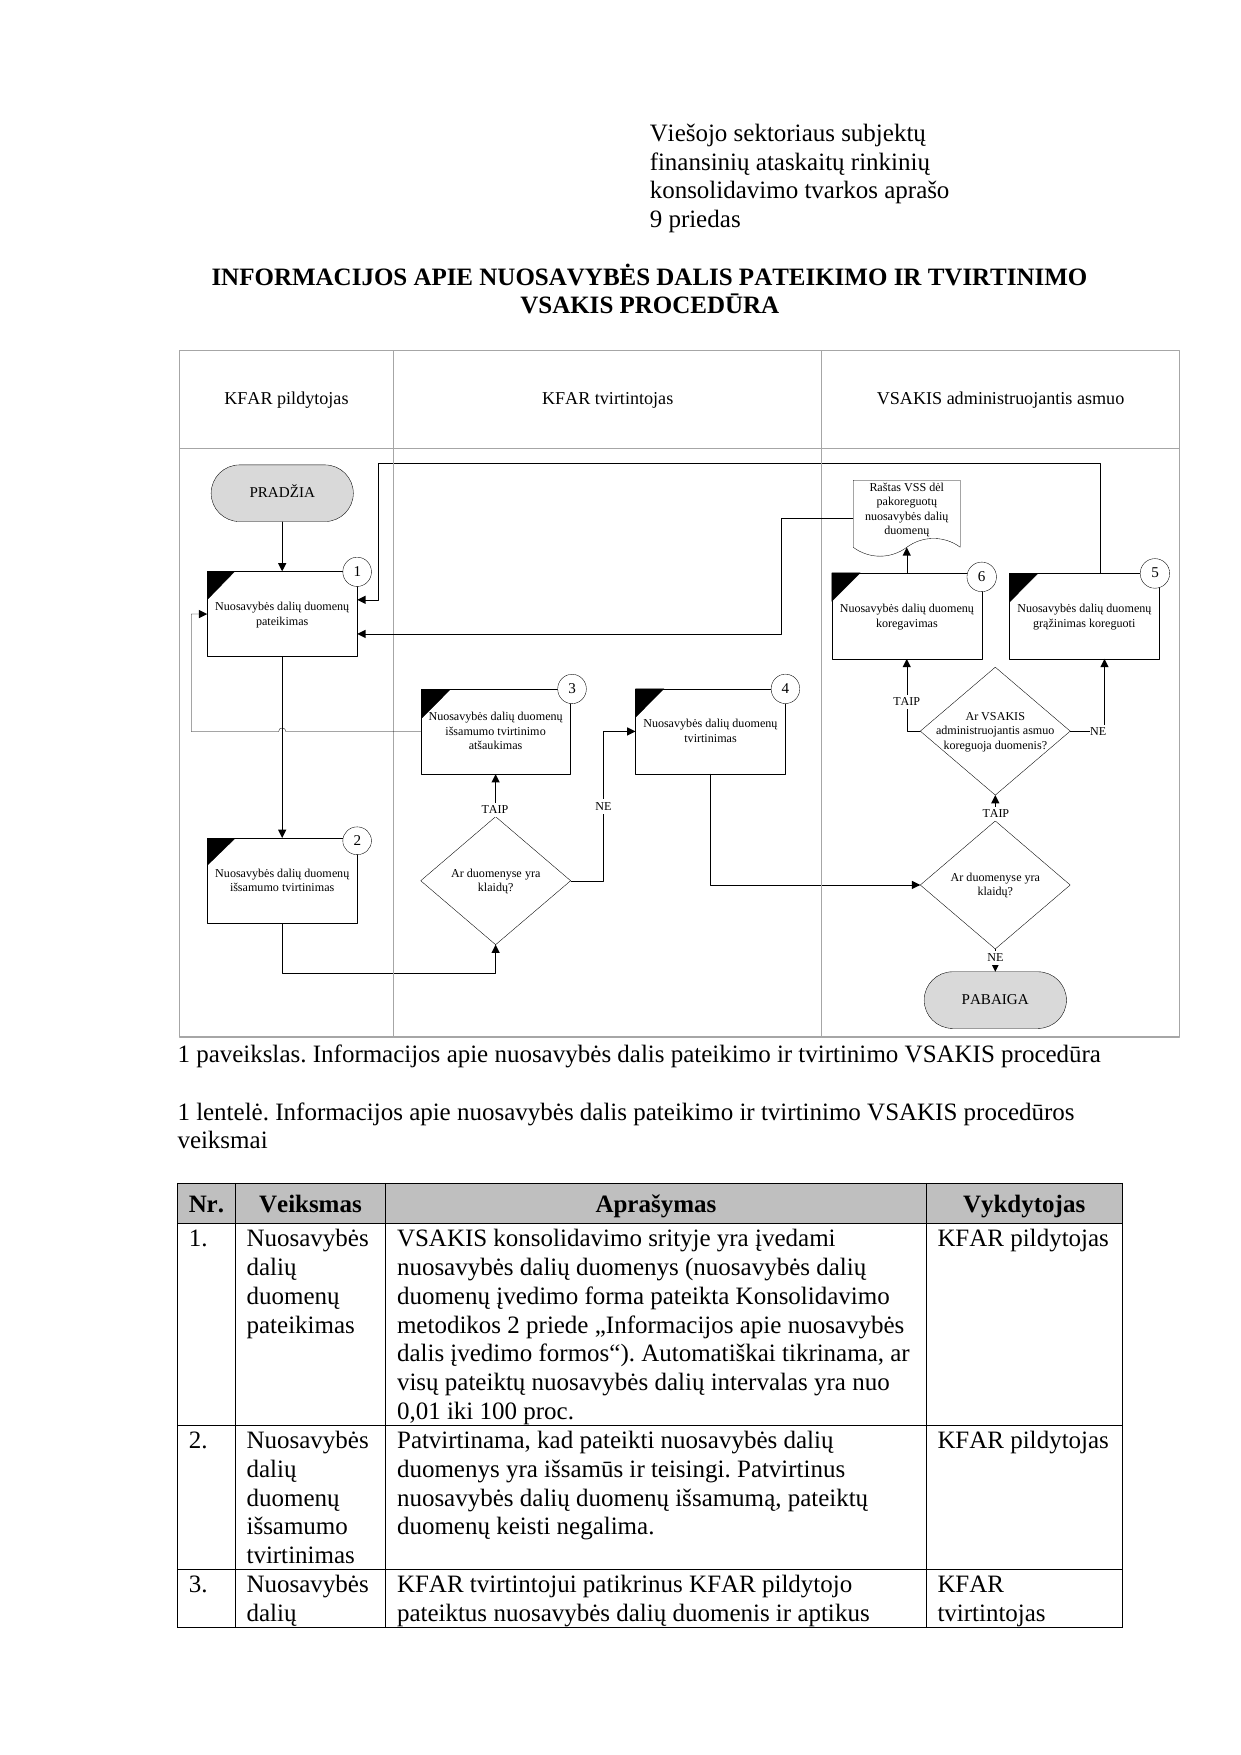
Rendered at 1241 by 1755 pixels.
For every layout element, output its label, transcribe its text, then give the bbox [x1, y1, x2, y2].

table_header Vykdytojas [927, 1184, 1122, 1223]
table_header Aprašymas [386, 1184, 926, 1223]
table_cell KFAR pildytojas [927, 1426, 1122, 1569]
table_cell KFAR pildytojas [927, 1224, 1122, 1425]
table_cell VSAKIS konsolidavimo srityje yra įvedami nuosavybės dalių duomenys (nuosavybės dalių duomenų įvedimo forma pateikta Konsolidavimo metodikos 2 priede „Informacijos apie nuosavybės dalis įvedimo formos“). Automatiškai tikrinama, ar visų pateiktų nuosavybės dalių intervalas yra nuo 0,01 iki 100 proc. [386, 1224, 926, 1425]
text 1 paveikslas. Informacijos apie nuosavybės dalis pateikimo ir tvirtinimo VSAKIS procedūra [177, 1039, 1122, 1068]
text Viešojo sektoriaus subjektų [649, 118, 1122, 147]
text finansinių ataskaitų rinkinių [649, 147, 1122, 176]
table_cell 2. [178, 1426, 235, 1569]
table_cell 3. [178, 1570, 235, 1627]
table_cell Nuosavybės dalių duomenų išsamumo tvirtinimas [236, 1426, 385, 1569]
table_header Nr. [178, 1184, 235, 1223]
text 9 priedas [649, 204, 1122, 233]
table_cell 1. [178, 1224, 235, 1425]
text konsolidavimo tvarkos aprašo [649, 176, 1122, 204]
table_header Veiksmas [236, 1184, 385, 1223]
text INFORMACIJOS APIE NUOSAVYBĖS DALIS PATEIKIMO IR TVIRTINIMO VSAKIS PROCEDŪRA [177, 262, 1122, 319]
table_cell KFAR tvirtintojui patikrinus KFAR pildytojo pateiktus nuosavybės dalių duomenis ir aptikus [386, 1570, 926, 1627]
table_cell Patvirtinama, kad pateikti nuosavybės dalių duomenys yra išsamūs ir teisingi. Patvirtinus nuosavybės dalių duomenų išsamumą, pateiktų duomenų keisti negalima. [386, 1426, 926, 1569]
table_cell Nuosavybės dalių duomenų pateikimas [236, 1224, 385, 1425]
table_cell Nuosavybės dalių [236, 1570, 385, 1627]
text 1 lentelė. Informacijos apie nuosavybės dalis pateikimo ir tvirtinimo VSAKIS procedūros veiksmai [177, 1097, 1122, 1154]
table_cell KFAR tvirtintojas [927, 1570, 1122, 1627]
